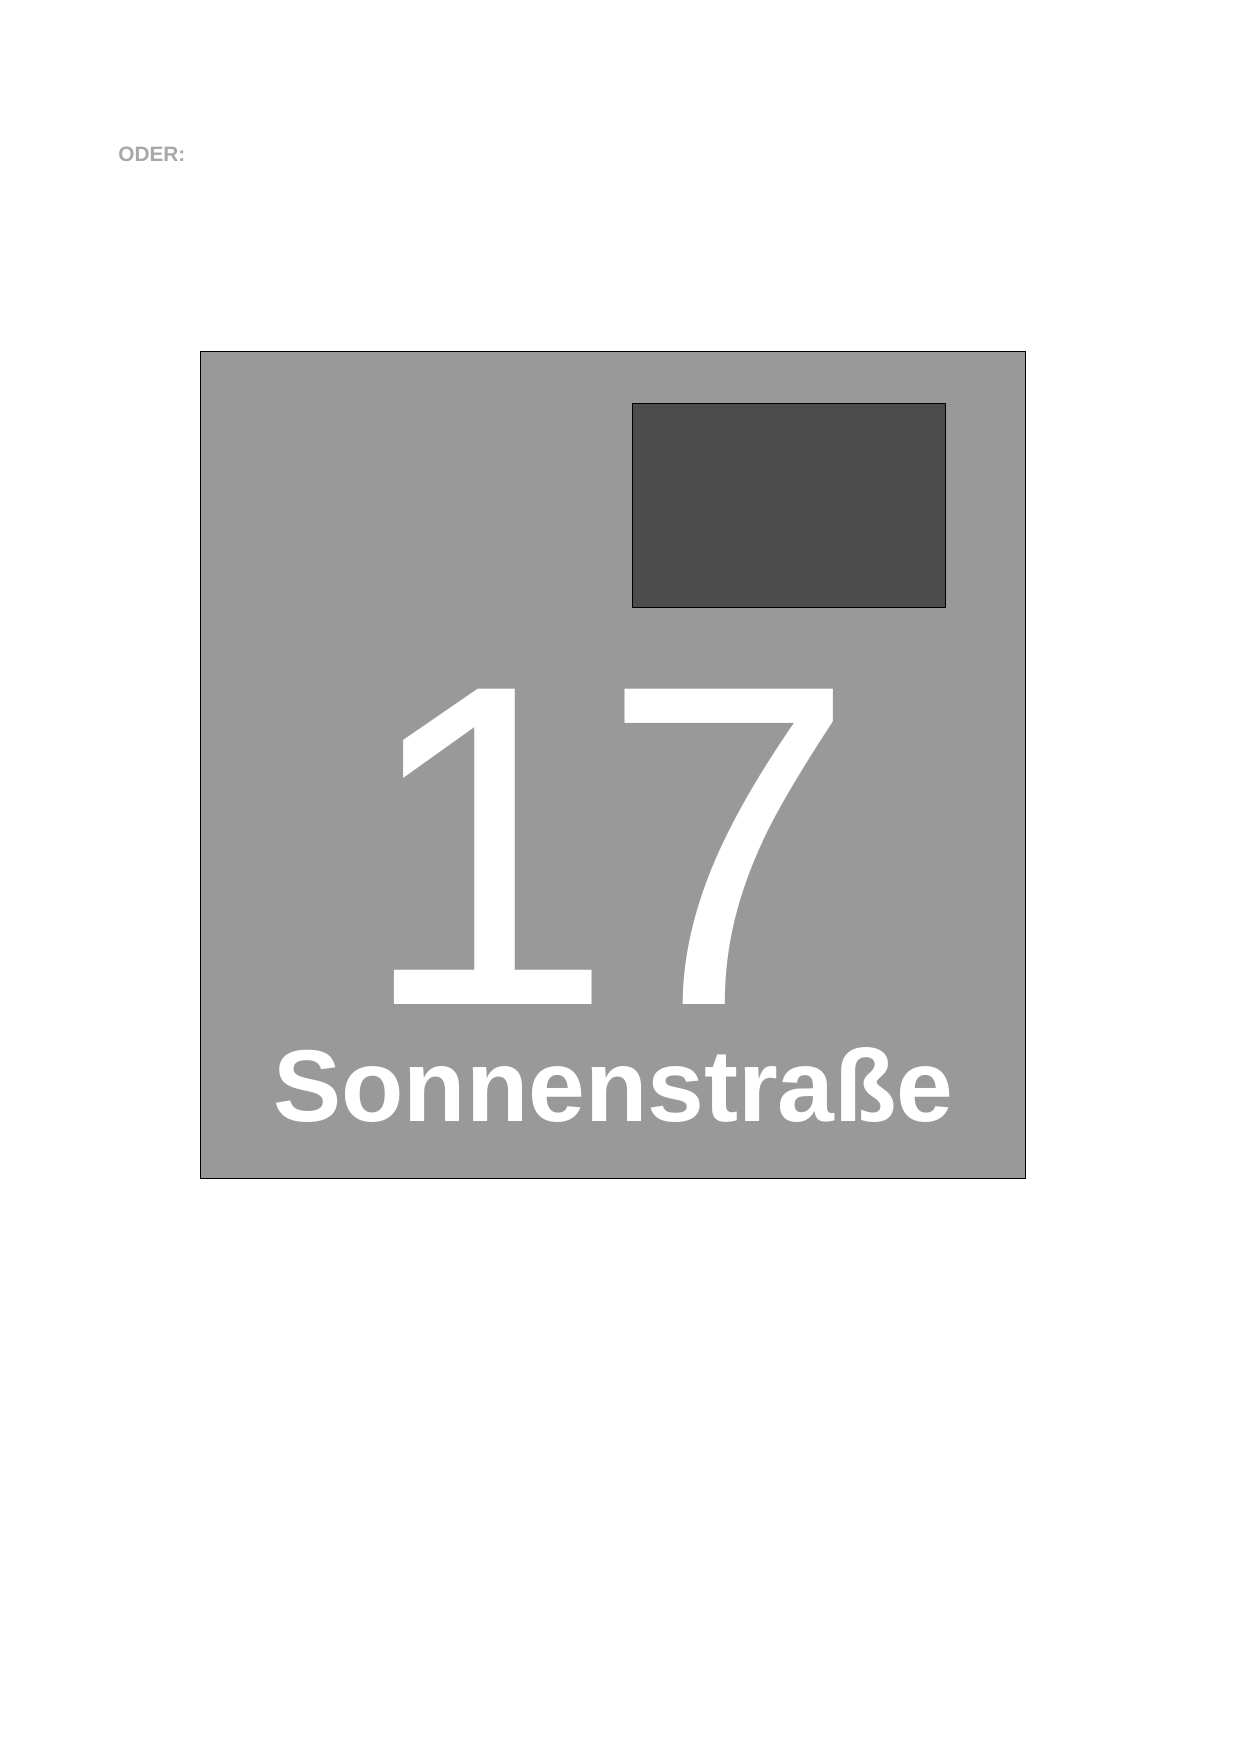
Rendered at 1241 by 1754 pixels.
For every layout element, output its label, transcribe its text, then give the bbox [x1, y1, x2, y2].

text ODER: [118, 142, 1122, 166]
text 17 [161, 574, 1067, 1023]
text Sonnenstraße [166, 1026, 1061, 1143]
